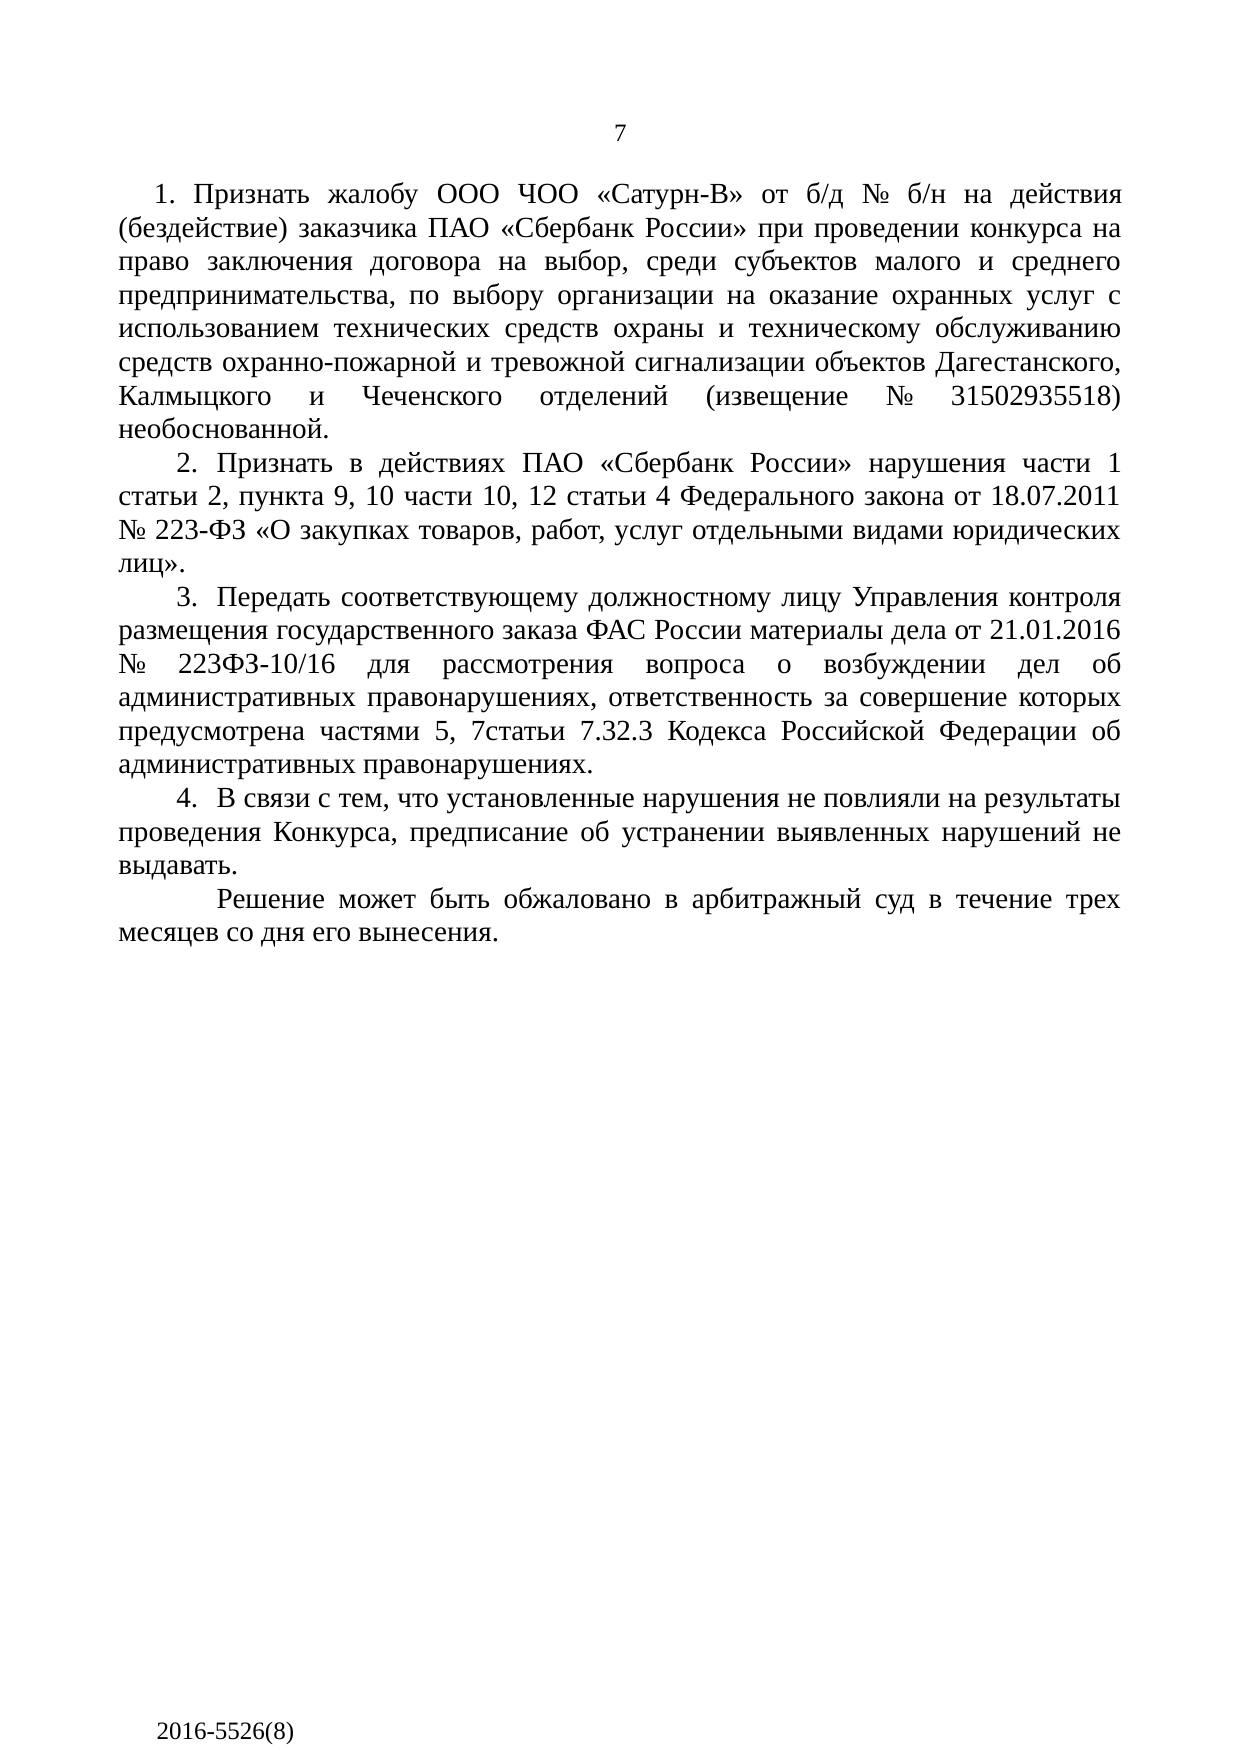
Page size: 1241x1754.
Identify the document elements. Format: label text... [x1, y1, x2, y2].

list Признать в действиях ПАО «Сбербанк России» нарушения части 1 статьи 2, пункта 9, 10 части 10, 12 статьи 4 Федерального закона от 18.07.2011 № 223-ФЗ «О закупках товаров, работ, услуг отдельными видами юридических лиц». [118, 445, 1122, 579]
text 1. Признать жалобу ООО ЧОО «Сатурн-В» от б/д № б/н на действия (бездействие) заказчика ПАО «Сбербанк России» при проведении конкурса на право заключения договора на выбор, среди субъектов малого и среднего предпринимательства, по выбору организации на оказание охранных услуг с использованием технических средств охраны и техническому обслуживанию средств охранно-пожарной и тревожной сигнализации объектов Дагестанского, Калмыцкого и Чеченского отделений (извещение № 31502935518) необоснованной. [118, 176, 1122, 445]
list Передать соответствующему должностному лицу Управления контроля размещения государственного заказа ФАС России материалы дела от 21.01.2016 № 223ФЗ-10/16 для рассмотрения вопроса о возбуждении дел об административных правонарушениях, ответственность за совершение которых предусмотрена частями 5, 7статьи 7.32.3 Кодекса Российской Федерации об административных правонарушениях. [118, 579, 1122, 780]
list В связи с тем, что установленные нарушения не повлияли на результаты проведения Конкурса, предписание об устранении выявленных нарушений не выдавать. Решение может быть обжаловано в арбитражный суд в течение трех месяцев со дня его вынесения. [118, 780, 1122, 948]
